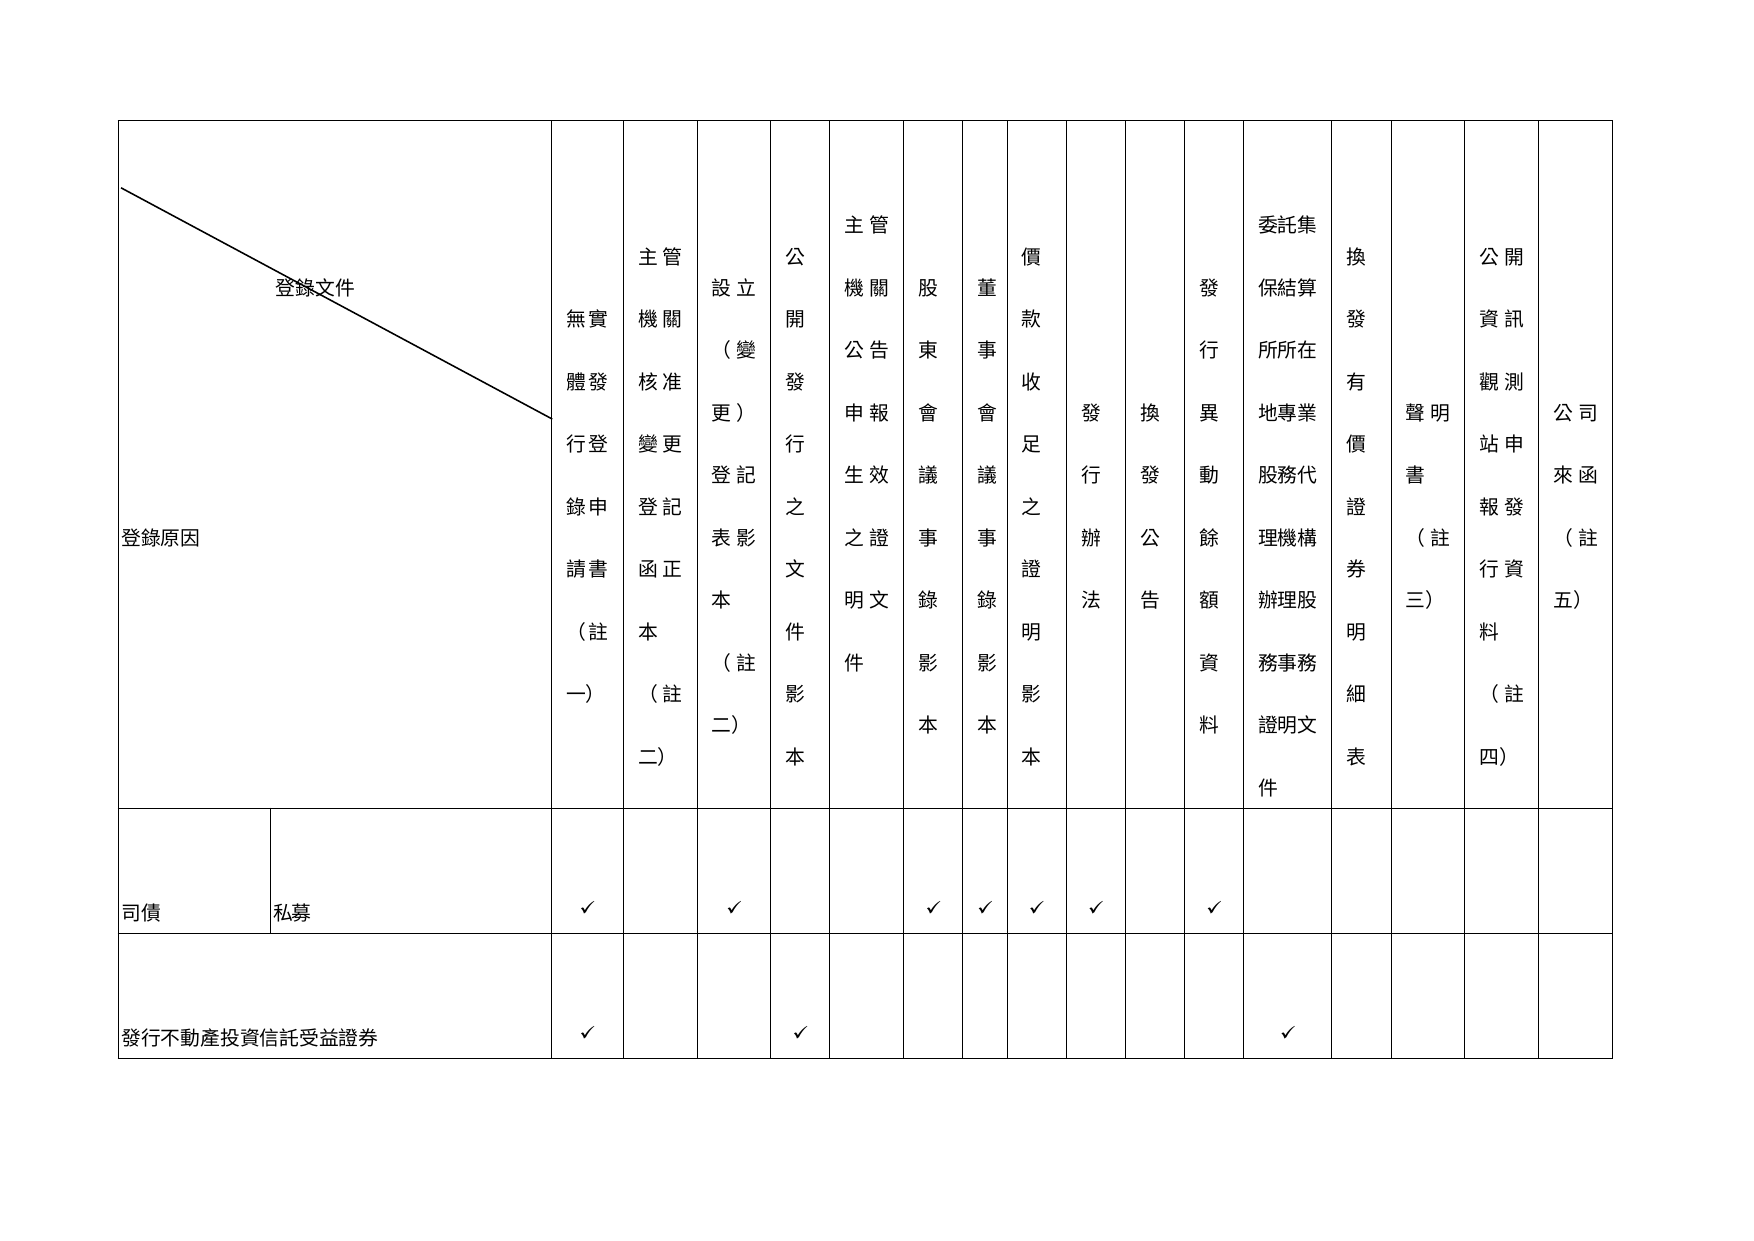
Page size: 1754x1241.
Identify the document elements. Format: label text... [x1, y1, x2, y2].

table_cell  [963, 809, 1007, 933]
table_cell [1392, 934, 1464, 1058]
table_cell  [1008, 809, 1066, 933]
table_cell [624, 934, 697, 1058]
table_header 公開資訊觀測站申報發行資料（註四） [1465, 121, 1538, 808]
table_header 價款收足之證明影本 [1008, 121, 1066, 808]
table_cell  [552, 934, 623, 1058]
table_cell [1465, 809, 1538, 933]
table_header 設立（變更）登記表影本（註二） [698, 121, 770, 808]
table_header 公開發行之文件影本 [771, 121, 829, 808]
table_header 發行異動餘額資料 [1185, 121, 1243, 808]
table_cell [698, 934, 770, 1058]
table_cell [1126, 809, 1184, 933]
table_cell [771, 809, 829, 933]
table_cell  [698, 809, 770, 933]
table_header 公司來函（註五） [1539, 121, 1612, 808]
table_cell [1539, 809, 1612, 933]
table_cell [1332, 934, 1391, 1058]
table_cell  [1185, 809, 1243, 933]
table_cell 發行不動產投資信託受益證券 [119, 934, 551, 1058]
table_cell  [904, 809, 962, 933]
table_cell  [771, 934, 829, 1058]
table_header 委託集保結算所所在地專業股務代理機構辦理股務事務證明文件 [1244, 121, 1331, 808]
table_header 換發有價證券明細表 [1332, 121, 1391, 808]
table_cell  [1067, 809, 1125, 933]
table_header 主管機關公告申報生效之證明文件 [830, 121, 903, 808]
table_cell  [1244, 934, 1331, 1058]
table_cell [904, 934, 962, 1058]
table_header 發行辦法 [1067, 121, 1125, 808]
table_cell [1539, 934, 1612, 1058]
table_cell [1392, 809, 1464, 933]
table_header 無實體發行登錄申請書（註一） [552, 121, 623, 808]
table_header 股東會議事錄影本 [904, 121, 962, 808]
table_cell 私募 [271, 809, 551, 933]
table_cell [624, 809, 697, 933]
table_cell [1332, 809, 1391, 933]
table_header 聲明書（註三） [1392, 121, 1464, 808]
table_cell [830, 934, 903, 1058]
table_header 換發公告 [1126, 121, 1184, 808]
table_cell [1067, 934, 1125, 1058]
table_cell [1465, 934, 1538, 1058]
table_cell [1244, 809, 1331, 933]
table_cell  [552, 809, 623, 933]
table_header 登錄文件 登錄原因 [119, 121, 551, 808]
table_cell [1185, 934, 1243, 1058]
table_header 董事會議事錄影本 [963, 121, 1007, 808]
table_cell [1126, 934, 1184, 1058]
table_cell [830, 809, 903, 933]
table_cell [1008, 934, 1066, 1058]
table_cell [963, 934, 1007, 1058]
table_cell 司債 [119, 809, 270, 933]
table_header 主管機關核准變更登記函正本（註二） [624, 121, 697, 808]
